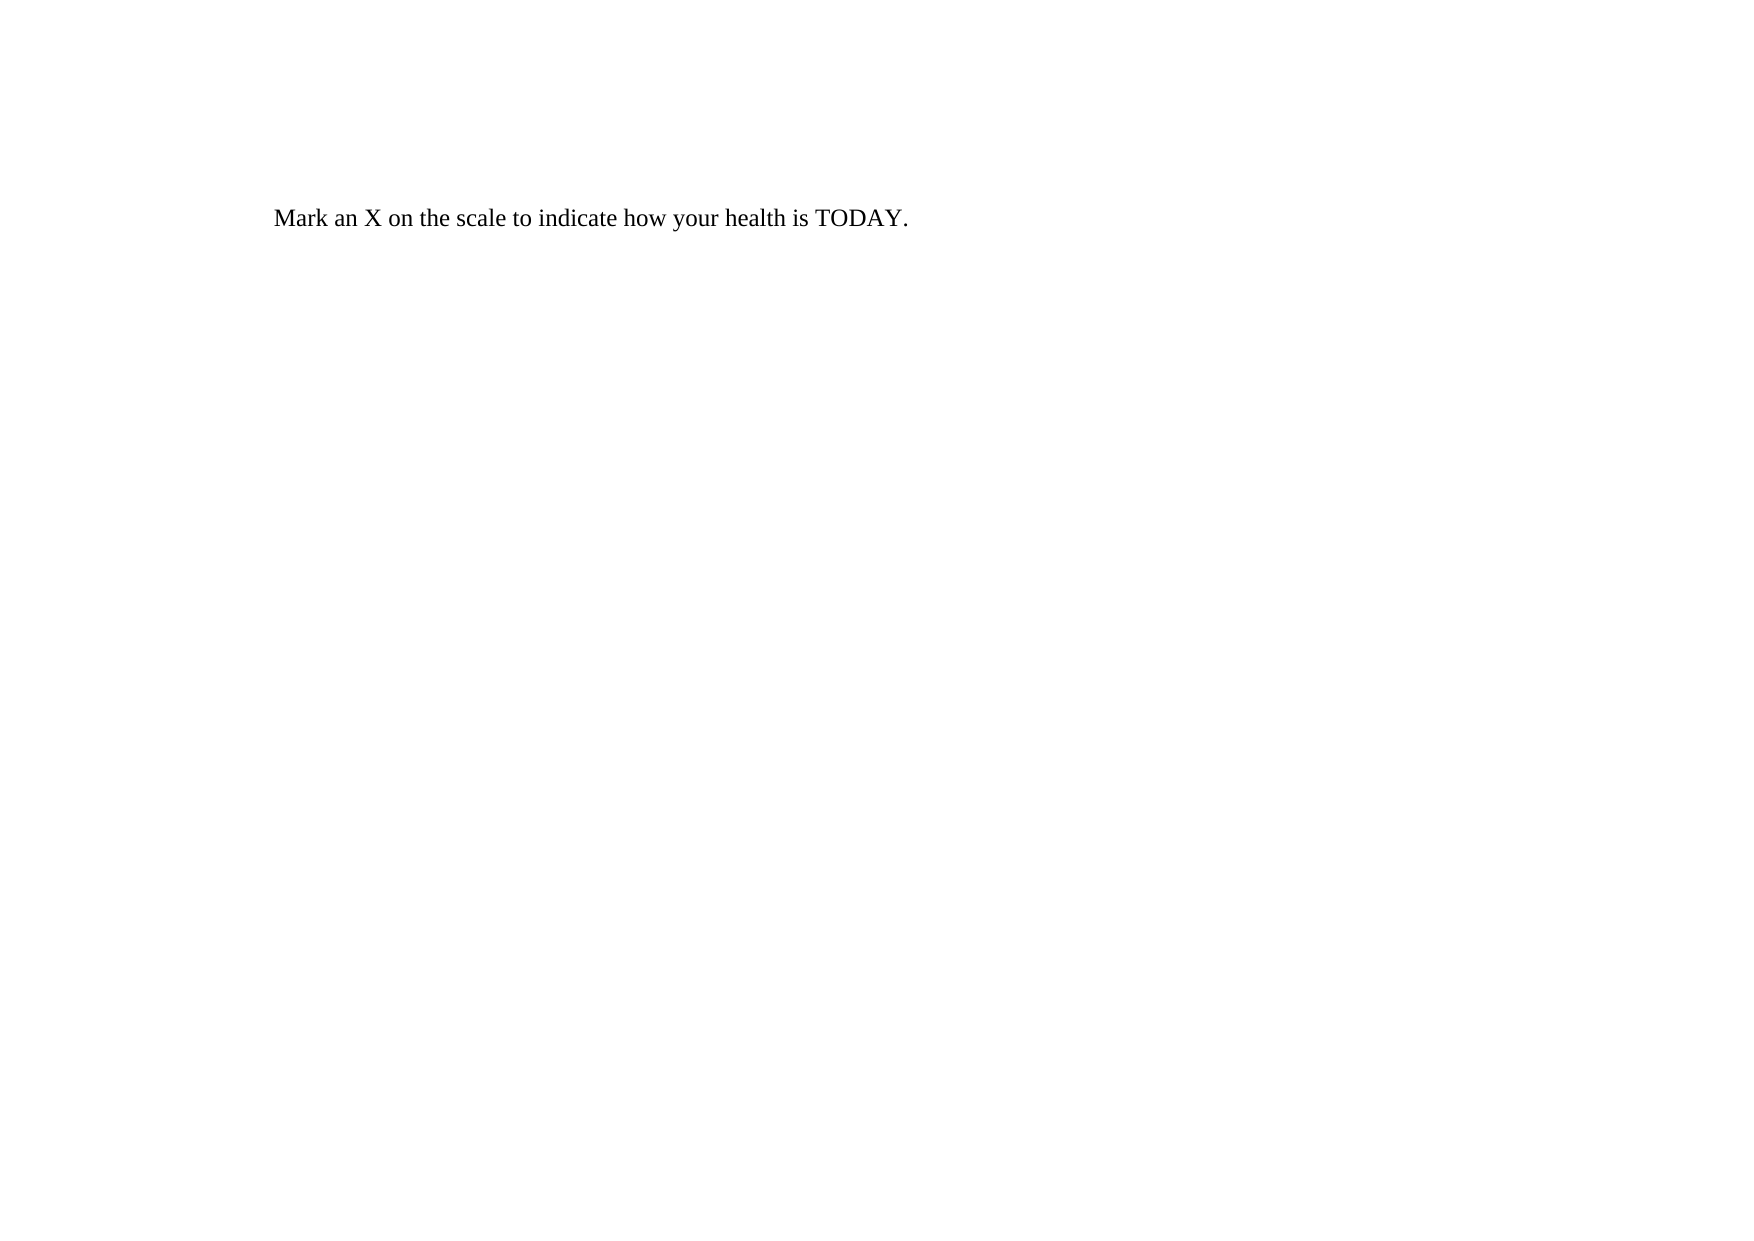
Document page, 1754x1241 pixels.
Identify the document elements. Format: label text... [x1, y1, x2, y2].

table_cell Now, please write the number you marked on the scale in the box below. YOUR HEALTH TODAY = Thinking over the last two weeks, how often have you been bothered by the following problems? (please tick) [150, 266, 1014, 320]
table_header Mark an X on the scale to indicate how your health is TODAY. [150, 203, 1014, 266]
